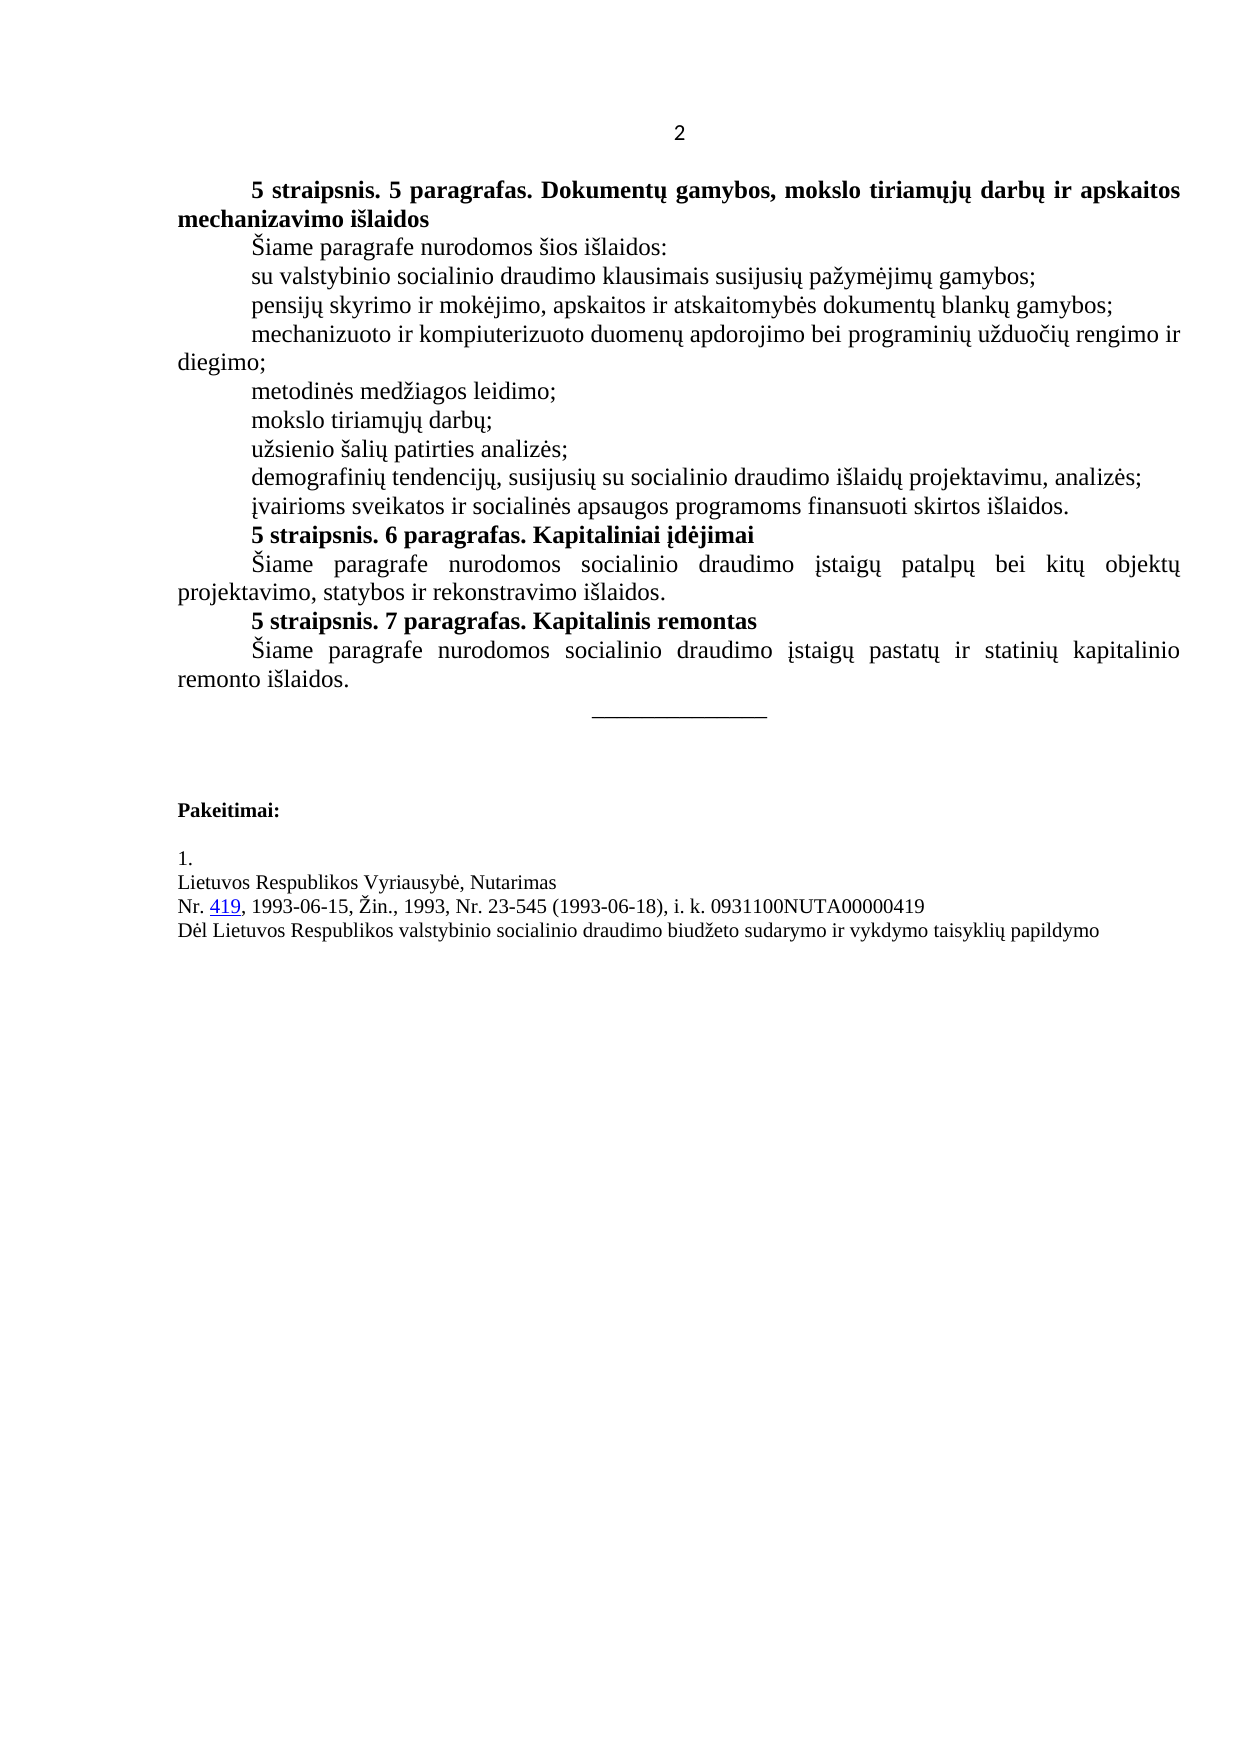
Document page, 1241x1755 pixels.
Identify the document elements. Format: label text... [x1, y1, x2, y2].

text įvairioms sveikatos ir socialinės apsaugos programoms finansuoti skirtos išlaidos. [177, 491, 1181, 520]
text 5 straipsnis. 6 paragrafas. Kapitaliniai įdėjimai [177, 520, 1181, 549]
text pensijų skyrimo ir mokėjimo, apskaitos ir atskaitomybės dokumentų blankų gamybos; [177, 290, 1181, 319]
text Šiame paragrafe nurodomos socialinio draudimo įstaigų patalpų bei kitų objektų projektavimo, statybos ir rekonstravimo išlaidos. [177, 549, 1181, 606]
text mechanizuoto ir kompiuterizuoto duomenų apdorojimo bei programinių užduočių rengimo ir diegimo; [177, 319, 1181, 376]
text demografinių tendencijų, susijusių su socialinio draudimo išlaidų projektavimu, analizės; [177, 462, 1181, 491]
text Pakeitimai: [177, 798, 1181, 822]
text metodinės medžiagos leidimo; [177, 376, 1181, 405]
text 5 straipsnis. 7 paragrafas. Kapitalinis remontas [177, 606, 1181, 635]
text 5 straipsnis. 5 paragrafas. Dokumentų gamybos, mokslo tiriamųjų darbų ir apskaitos mechanizavimo išlaidos [177, 175, 1181, 232]
text 1. [177, 846, 1181, 870]
text su valstybinio socialinio draudimo klausimais susijusių pažymėjimų gamybos; [177, 261, 1181, 290]
text Šiame paragrafe nurodomos socialinio draudimo įstaigų pastatų ir statinių kapitalinio remonto išlaidos. [177, 635, 1181, 692]
text užsienio šalių patirties analizės; [177, 434, 1181, 462]
text ______________ [177, 692, 1181, 721]
text Lietuvos Respublikos Vyriausybė, Nutarimas [177, 870, 1181, 894]
text Šiame paragrafe nurodomos šios išlaidos: [177, 232, 1181, 261]
text mokslo tiriamųjų darbų; [177, 405, 1181, 434]
text Dėl Lietuvos Respublikos valstybinio socialinio draudimo biudžeto sudarymo ir vykdymo taisyklių papildymo [177, 918, 1181, 942]
text Nr. 419, 1993-06-15, Žin., 1993, Nr. 23-545 (1993-06-18), i. k. 0931100NUTA00000419 [177, 894, 1181, 918]
